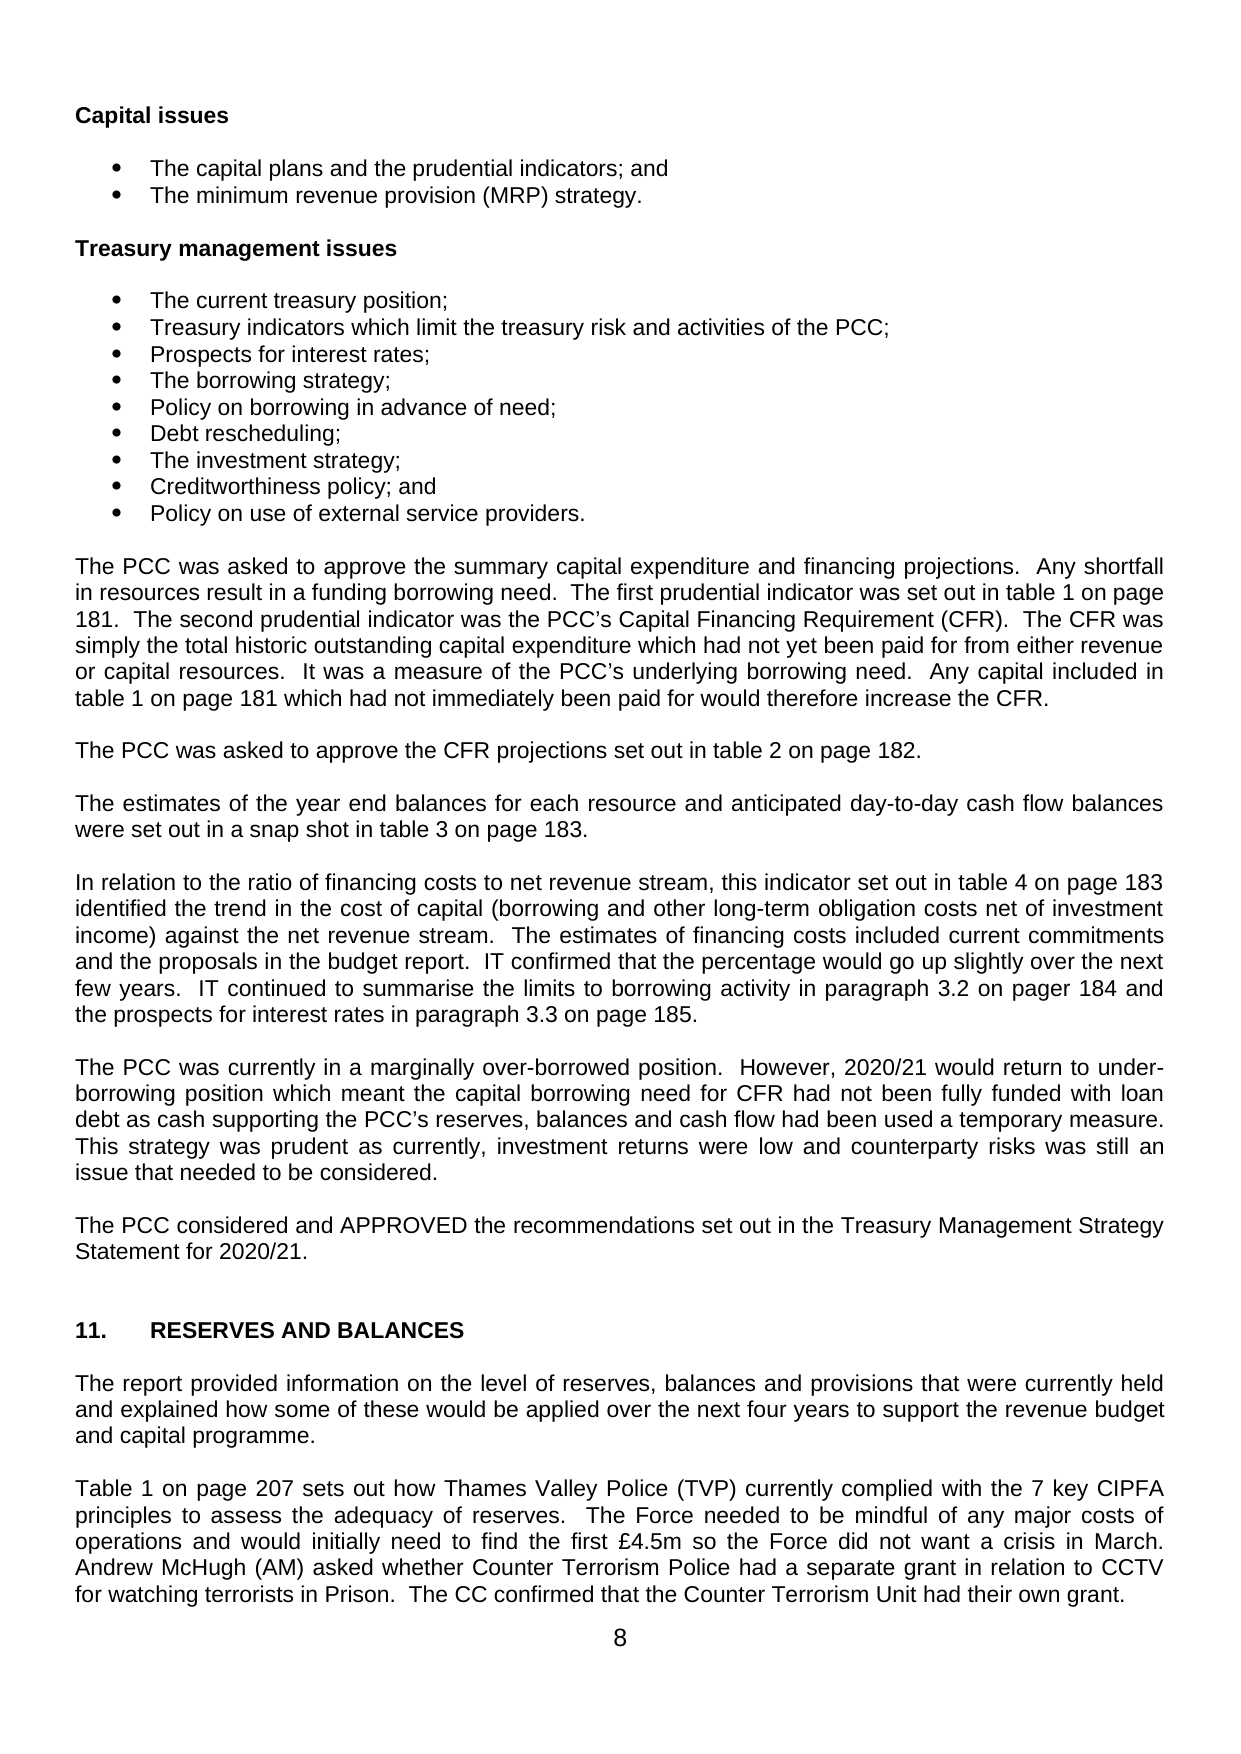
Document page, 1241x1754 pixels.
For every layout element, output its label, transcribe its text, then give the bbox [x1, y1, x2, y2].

text The PCC considered and APPROVED the recommendations set out in the Treasury Management Strategy Statement for 2020/21. [75, 1212, 1165, 1264]
list The borrowing strategy; [112, 367, 1165, 394]
text Capital issues [75, 102, 1165, 129]
list The capital plans and the prudential indicators; and [112, 155, 1165, 182]
list Debt rescheduling; [112, 420, 1165, 447]
text The PCC was currently in a marginally over-borrowed position. However, 2020/21 would return to under-borrowing position which meant the capital borrowing need for CFR had not been fully funded with loan debt as cash supporting the PCC’s reserves, balances and cash flow had been used a temporary measure. This strategy was prudent as currently, investment returns were low and counterparty risks was still an issue that needed to be considered. [75, 1053, 1165, 1185]
text The PCC was asked to approve the CFR projections set out in table 2 on page 182. [75, 737, 1165, 764]
text Table 1 on page 207 sets out how Thames Valley Police (TVP) currently complied with the 7 key CIPFA principles to assess the adequacy of reserves. The Force needed to be mindful of any major costs of operations and would initially need to find the first £4.5m so the Force did not want a crisis in March. Andrew McHugh (AM) asked whether Counter Terrorism Police had a separate grant in relation to CCTV for watching terrorists in Prison. The CC confirmed that the Counter Terrorism Unit had their own grant. [75, 1475, 1165, 1607]
list The investment strategy; [112, 447, 1165, 473]
text Treasury management issues [75, 235, 1165, 261]
list Creditworthiness policy; and [112, 473, 1165, 500]
list Treasury indicators which limit the treasury risk and activities of the PCC; [112, 314, 1165, 341]
text 11. RESERVES AND BALANCES [75, 1317, 1165, 1343]
list Policy on use of external service providers. [112, 500, 1165, 526]
text The report provided information on the level of reserves, balances and provisions that were currently held and explained how some of these would be applied over the next four years to support the revenue budget and capital programme. [75, 1370, 1165, 1449]
list Prospects for interest rates; [112, 341, 1165, 367]
list The current treasury position; [112, 287, 1165, 314]
list Policy on borrowing in advance of need; [112, 394, 1165, 420]
text In relation to the ratio of financing costs to net revenue stream, this indicator set out in table 4 on page 183 identified the trend in the cost of capital (borrowing and other long-term obligation costs net of investment income) against the net revenue stream. The estimates of financing costs included current commitments and the proposals in the budget report. IT confirmed that the percentage would go up slightly over the next few years. IT continued to summarise the limits to borrowing activity in paragraph 3.2 on pager 184 and the prospects for interest rates in paragraph 3.3 on page 185. [75, 869, 1165, 1027]
text The estimates of the year end balances for each resource and anticipated day-to-day cash flow balances were set out in a snap shot in table 3 on page 183. [75, 790, 1165, 843]
list The minimum revenue provision (MRP) strategy. [112, 182, 1165, 208]
text The PCC was asked to approve the summary capital expenditure and financing projections. Any shortfall in resources result in a funding borrowing need. The first prudential indicator was set out in table 1 on page 181. The second prudential indicator was the PCC’s Capital Financing Requirement (CFR). The CFR was simply the total historic outstanding capital expenditure which had not yet been paid for from either revenue or capital resources. It was a measure of the PCC’s underlying borrowing need. Any capital included in table 1 on page 181 which had not immediately been paid for would therefore increase the CFR. [75, 553, 1165, 711]
